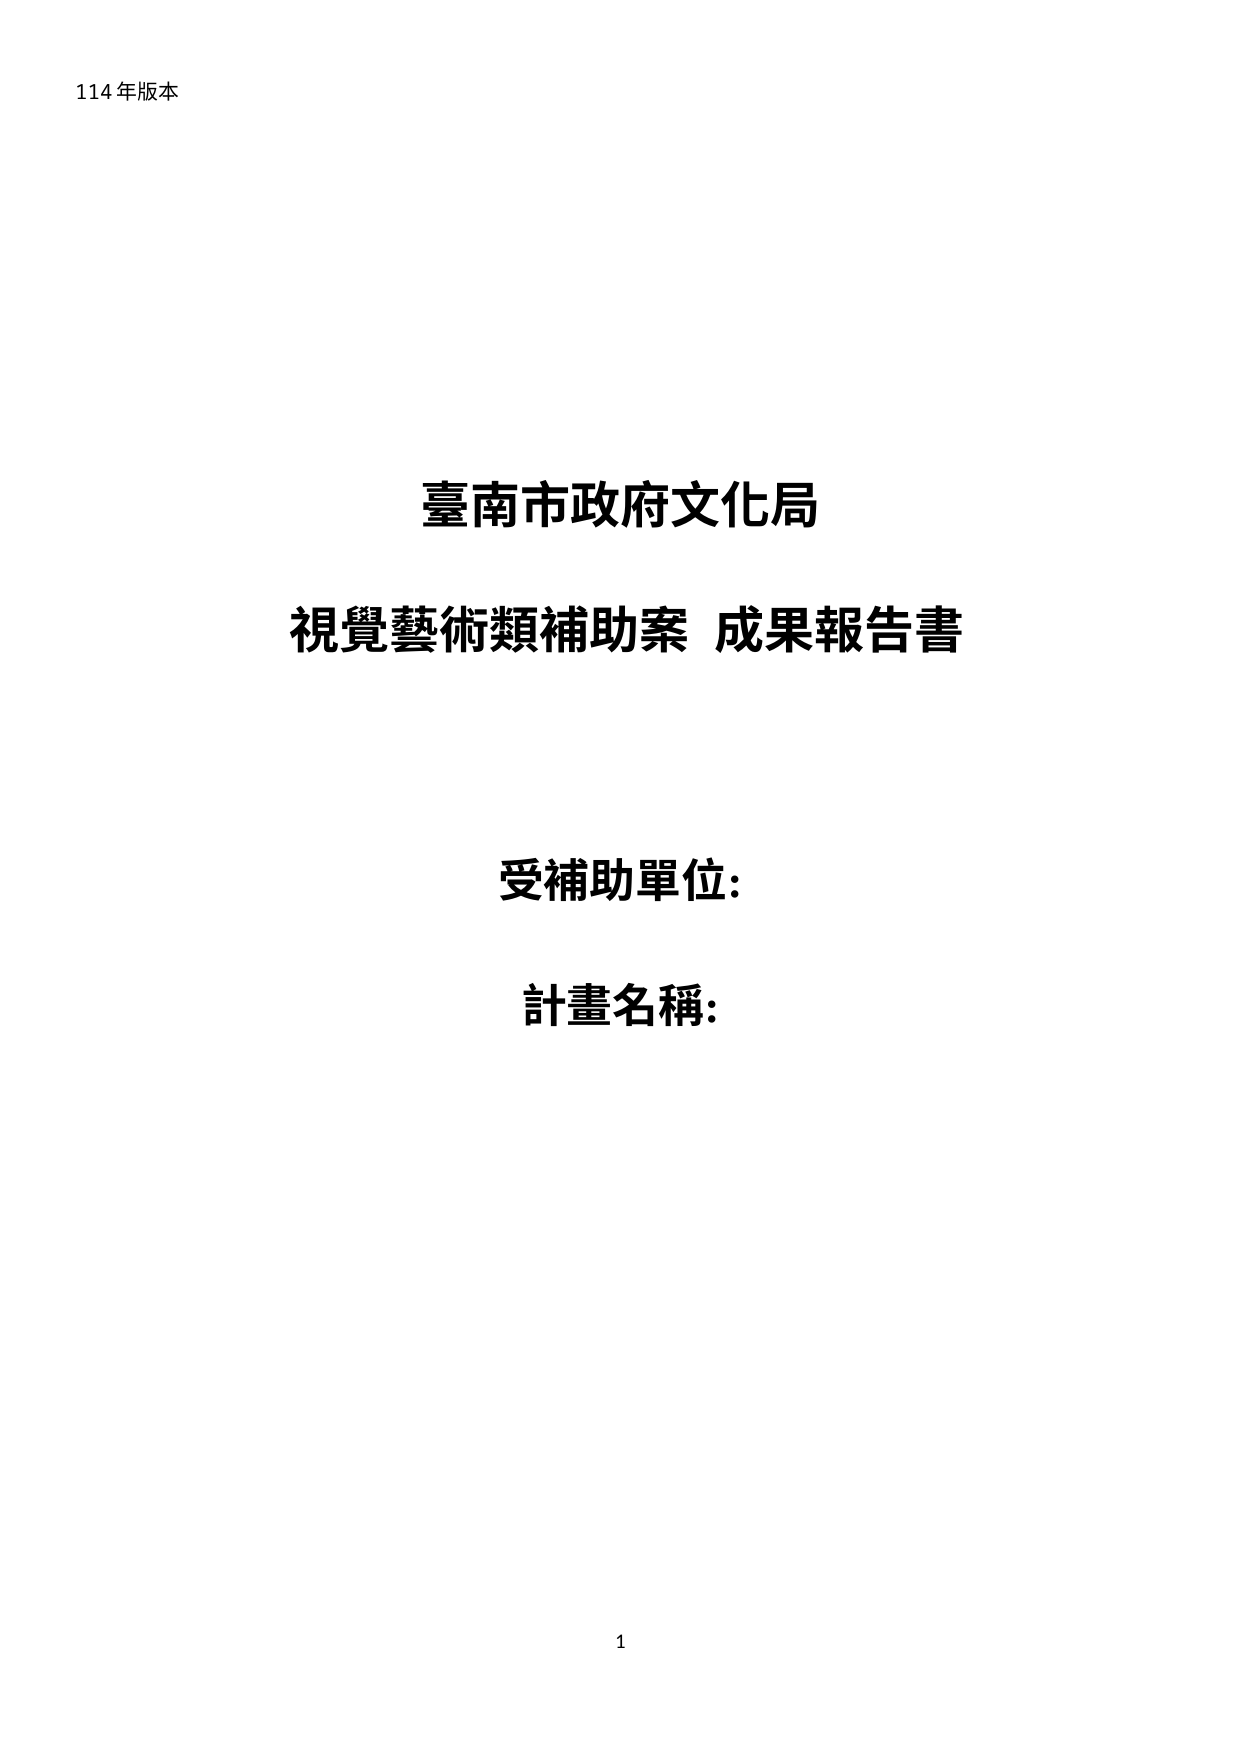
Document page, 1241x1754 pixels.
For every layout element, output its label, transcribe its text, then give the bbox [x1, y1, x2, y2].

text 受補助單位: [75, 804, 1165, 929]
text 計畫名稱: [75, 929, 1165, 1054]
text 臺南市政府文化局 [75, 429, 1165, 554]
text 視覺藝術類補助案 成果報告書 [75, 554, 1165, 679]
